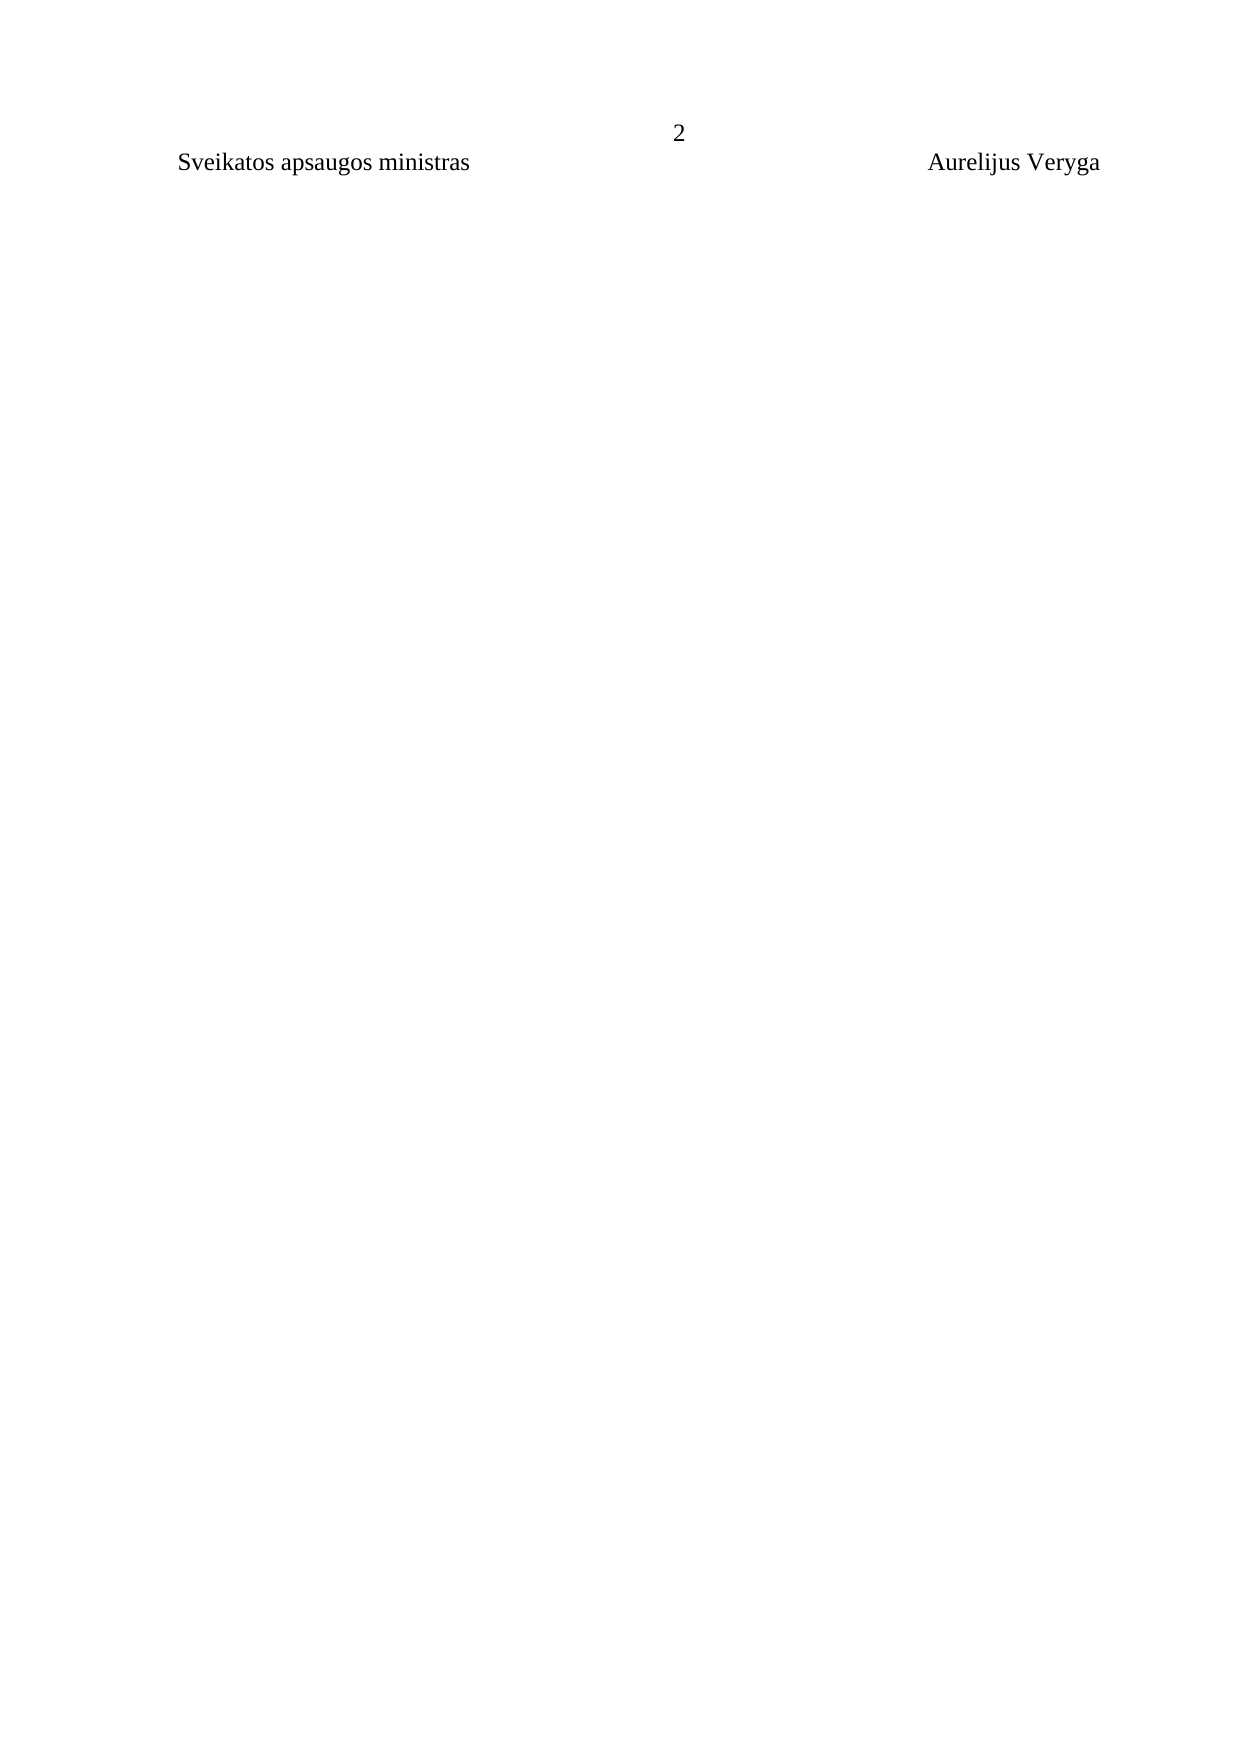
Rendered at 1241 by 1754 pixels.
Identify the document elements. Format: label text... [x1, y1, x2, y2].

text Sveikatos apsaugos ministras Aurelijus Veryga [177, 147, 1181, 176]
